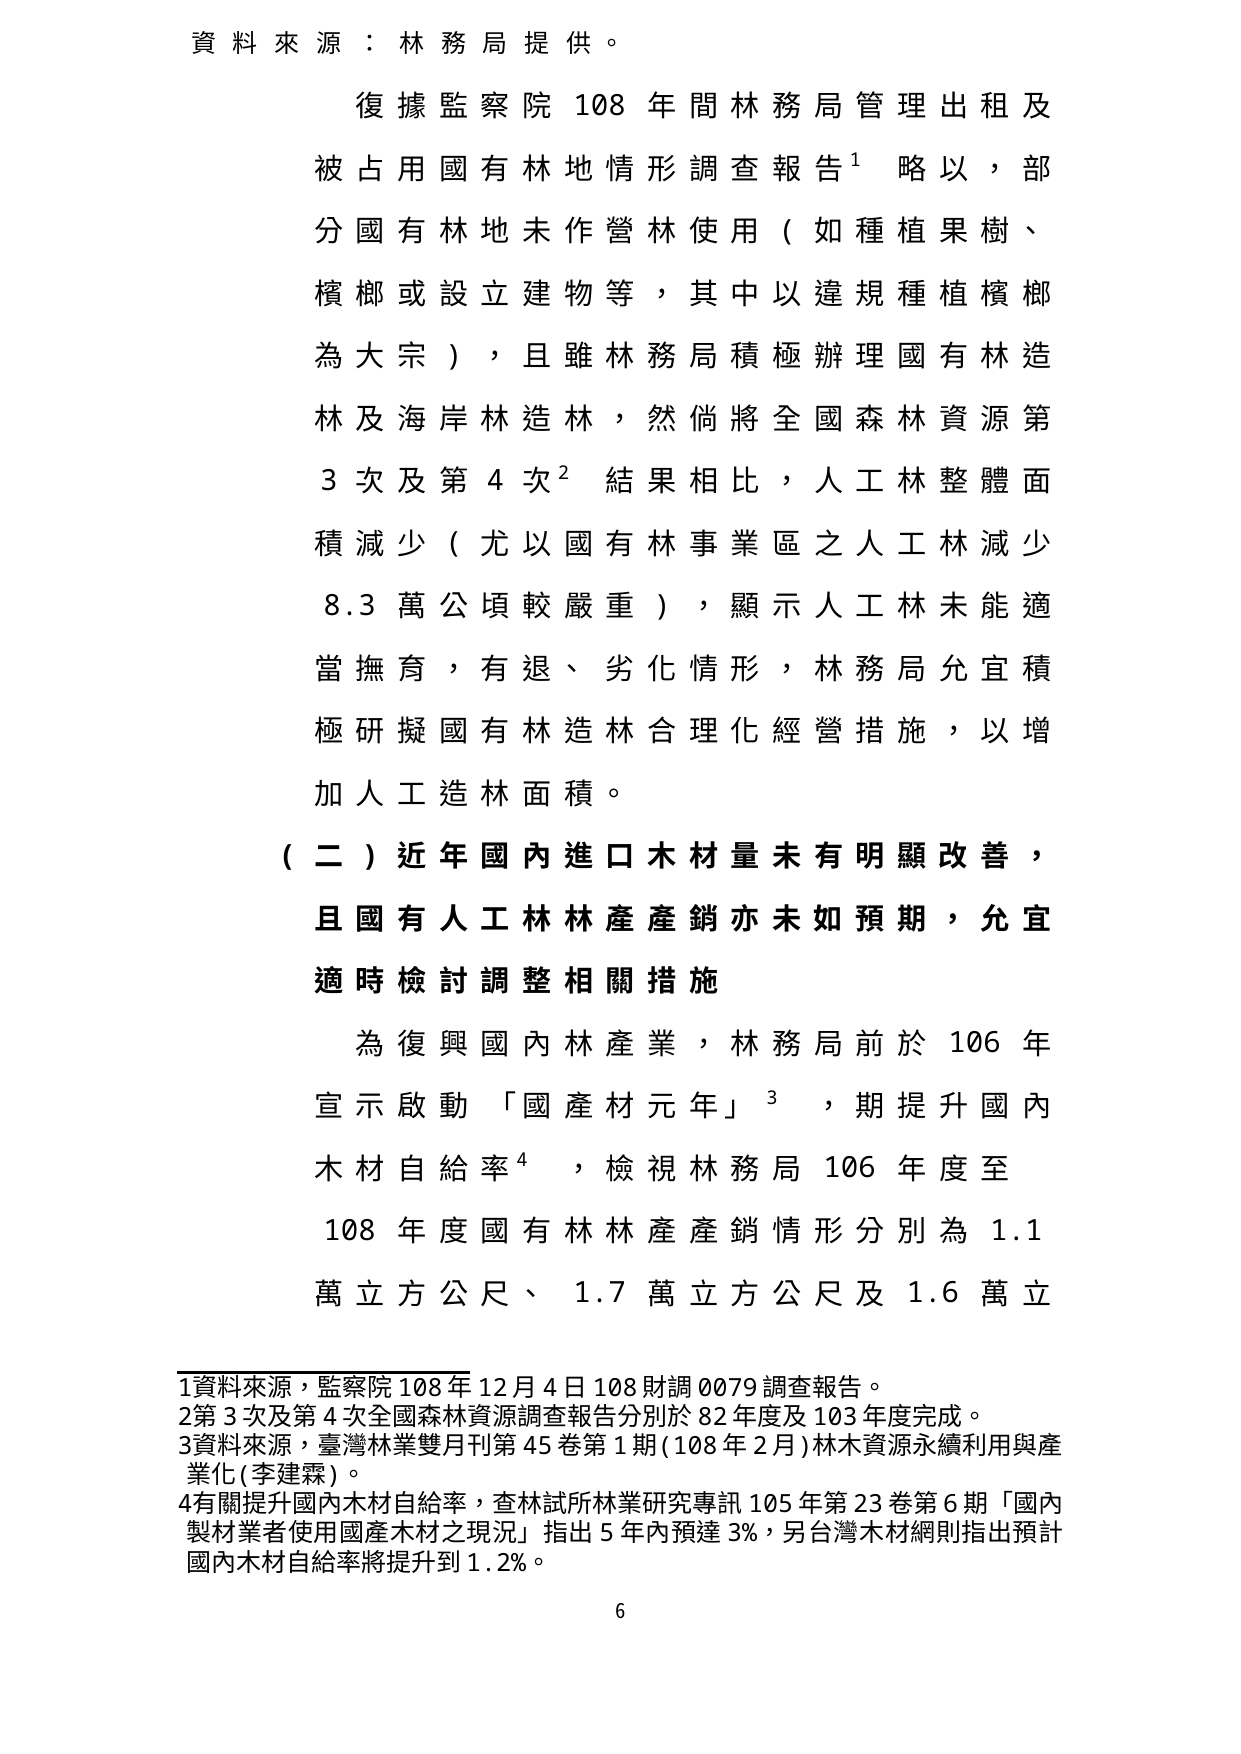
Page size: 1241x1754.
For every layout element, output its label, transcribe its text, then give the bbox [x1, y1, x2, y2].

text 第3次及第4次全國森林資源調查報告分別於82年度及103年度完成。 [177, 1402, 1063, 1431]
text 資料來源，監察院108年12月4日108財調0079調查報告。 [177, 1373, 1063, 1402]
text 為復興國內林產業，林務局前於106年宣示啟動「國產材元年」，期提升國內木材自給率，檢視林務局106年度至108年度國有林林產產銷情形分別為1.1萬立方公尺、1.7萬立方公尺及1.6萬立方公尺，與預計值1.8萬立方公尺、3.6萬立方公尺及3.6萬立方公尺有大幅差距，顯示國有人工林疏伐效益容有改善空間。按森林永續經營及產業振興計畫(110-113年)核定本說明，國內總木質材料年需求量約為400萬至600萬立方公尺，國產木材自給率不足1%，又查臺灣地區106年度至108年度木材進口量仍介於420萬立方公尺至520萬立方公尺，顯示自給率恐無明顯增加，允宜審慎檢討現有人工造林政策及疏伐措施之成效，並適時調整。 [271, 1000, 1058, 1312]
text (二)近年國內進口木材量未有明顯改善，且國有人工林林產產銷亦未如預期，允宜適時檢討調整相關措施 [242, 812, 1058, 1000]
text 資料來源，臺灣林業雙月刊第45卷第1期(108年2月)林木資源永續利用與產業化(李建霖)。 [177, 1431, 1063, 1489]
text 資料來源：林務局提供。 [183, 0, 1058, 62]
text 復據監察院108年間林務局管理出租及被占用國有林地情形調查報告略以，部分國有林地未作營林使用(如種植果樹、檳榔或設立建物等，其中以違規種植檳榔為大宗)，且雖林務局積極辦理國有林造林及海岸林造林，然倘將全國森林資源第3次及第4次結果相比，人工林整體面積減少(尤以國有林事業區之人工林減少8.3萬公頃較嚴重)，顯示人工林未能適當撫育，有退、劣化情形，林務局允宜積極研擬國有林造林合理化經營措施，以增加人工造林面積。 [271, 62, 1058, 812]
text 有關提升國內木材自給率，查林試所林業研究專訊105年第23卷第6期「國內製材業者使用國產木材之現況」指出5年內預達3%，另台灣木材網則指出預計國內木材自給率將提升到1.2%。 [177, 1489, 1063, 1577]
